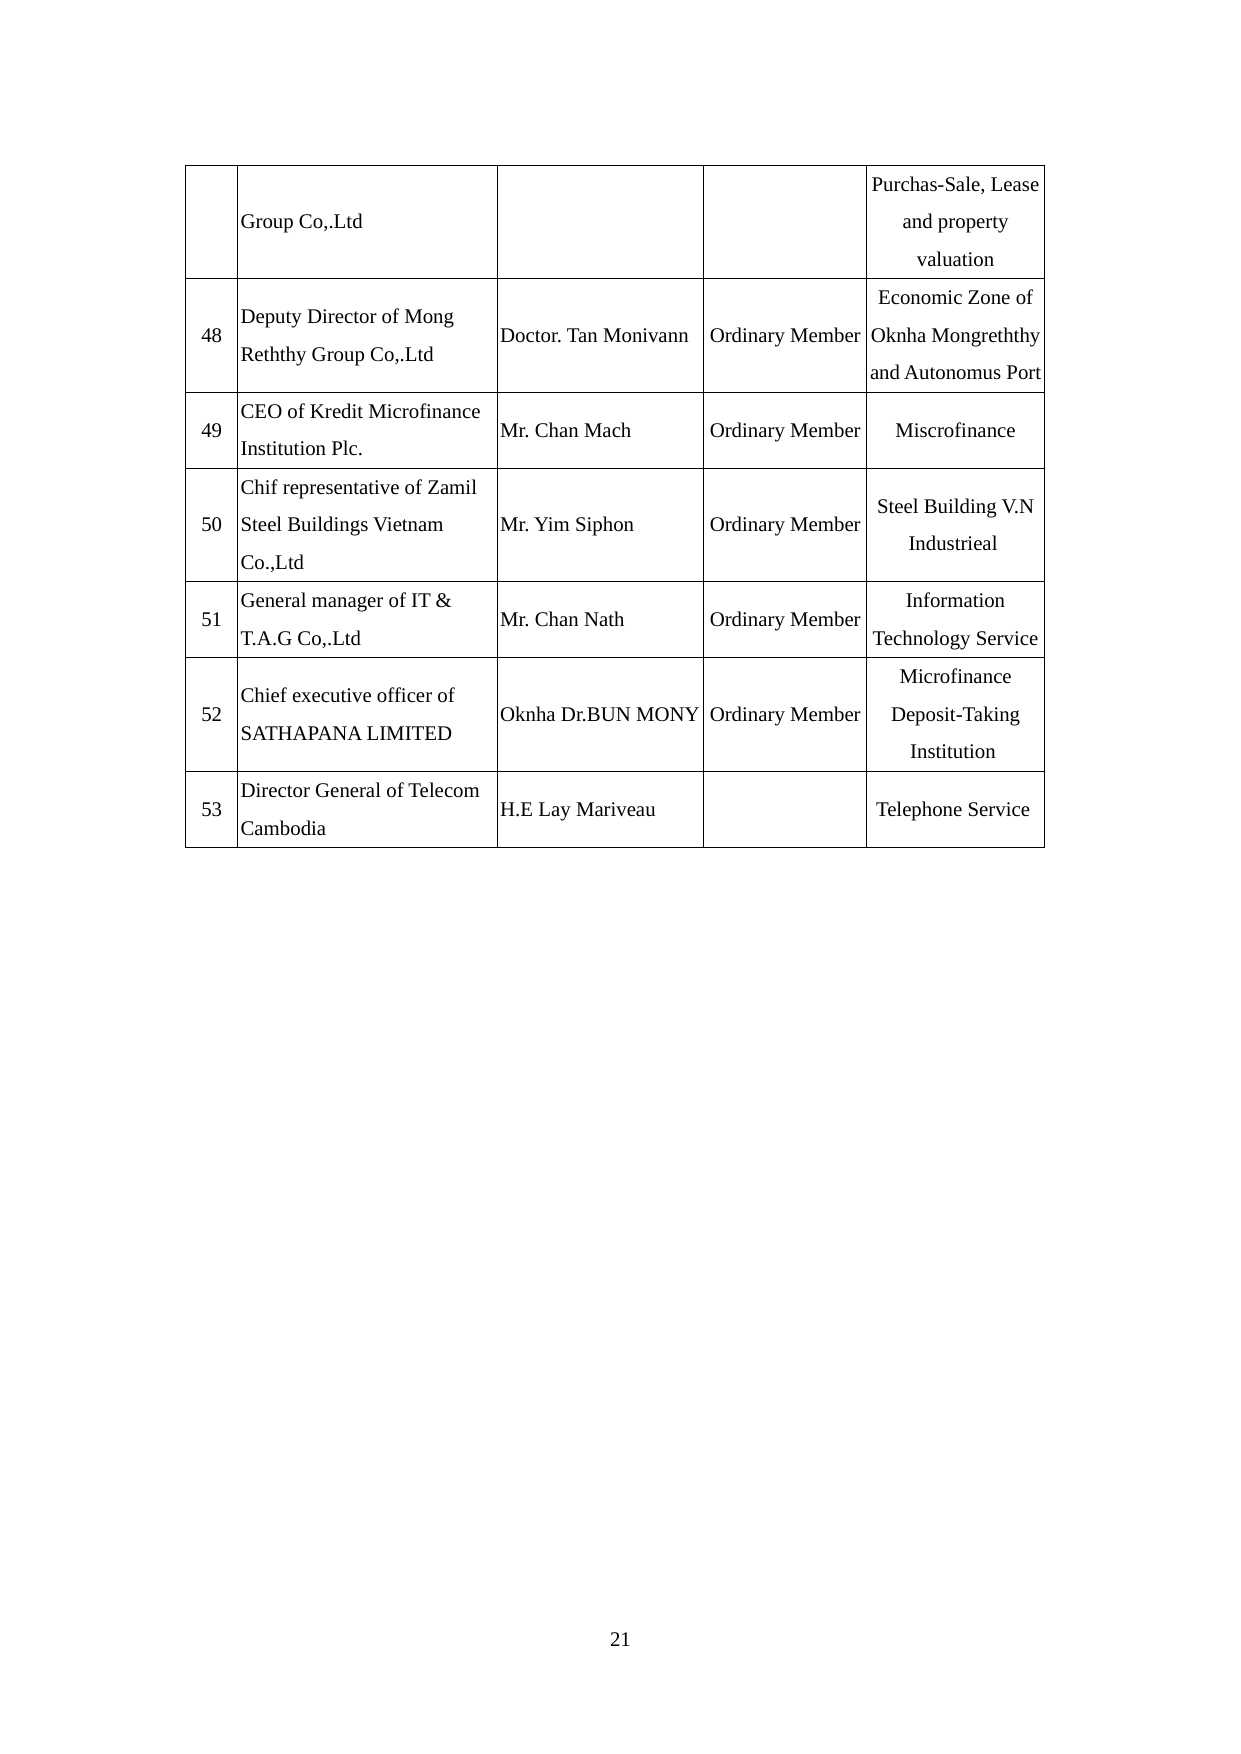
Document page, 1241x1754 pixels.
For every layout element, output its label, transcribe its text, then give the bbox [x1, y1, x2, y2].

table_cell Ordinary Member [704, 393, 866, 468]
table_cell Ordinary Member [704, 582, 866, 657]
table_cell [186, 166, 237, 278]
table_cell Information Technology Service [867, 582, 1044, 657]
table_cell Doctor. Tan Monivann [498, 279, 703, 392]
table_cell Deputy Director of Mong Reththy Group Co,.Ltd [238, 279, 497, 392]
table_cell Chief executive officer of SATHAPANA LIMITED [238, 658, 497, 771]
table_cell Mr. Chan Mach [498, 393, 703, 468]
table_cell Purchas-Sale, Lease and property valuation [867, 166, 1044, 278]
table_cell CEO of Kredit Microfinance Institution Plc. [238, 393, 497, 468]
table_cell Mr. Yim Siphon [498, 469, 703, 581]
table_cell 49 [186, 393, 237, 468]
table_cell H.E Lay Mariveau [498, 772, 703, 847]
table_cell 52 [186, 658, 237, 771]
table_cell Ordinary Member [704, 279, 866, 392]
table_cell Microfinance Deposit-Taking Institution [867, 658, 1044, 771]
table_cell Oknha Dr.BUN MONY [498, 658, 703, 771]
table_cell Miscrofinance [867, 393, 1044, 468]
table_cell [704, 772, 866, 847]
table_cell Ordinary Member [704, 469, 866, 581]
table_cell Chif representative of Zamil Steel Buildings Vietnam Co.,Ltd [238, 469, 497, 581]
table_cell Group Co,.Ltd [238, 166, 497, 278]
table_cell Mr. Chan Nath [498, 582, 703, 657]
table_cell 51 [186, 582, 237, 657]
table_cell 53 [186, 772, 237, 847]
table_cell [704, 166, 866, 278]
table_cell 48 [186, 279, 237, 392]
table_cell [498, 166, 703, 278]
table_cell 50 [186, 469, 237, 581]
table_cell Ordinary Member [704, 658, 866, 771]
table_cell Economic Zone of Oknha Mongreththy and Autonomus Port [867, 279, 1044, 392]
table_cell Telephone Service [867, 772, 1044, 847]
table_cell General manager of IT & T.A.G Co,.Ltd [238, 582, 497, 657]
table_cell Director General of Telecom Cambodia [238, 772, 497, 847]
table_cell Steel Building V.N Industrieal [867, 469, 1044, 581]
